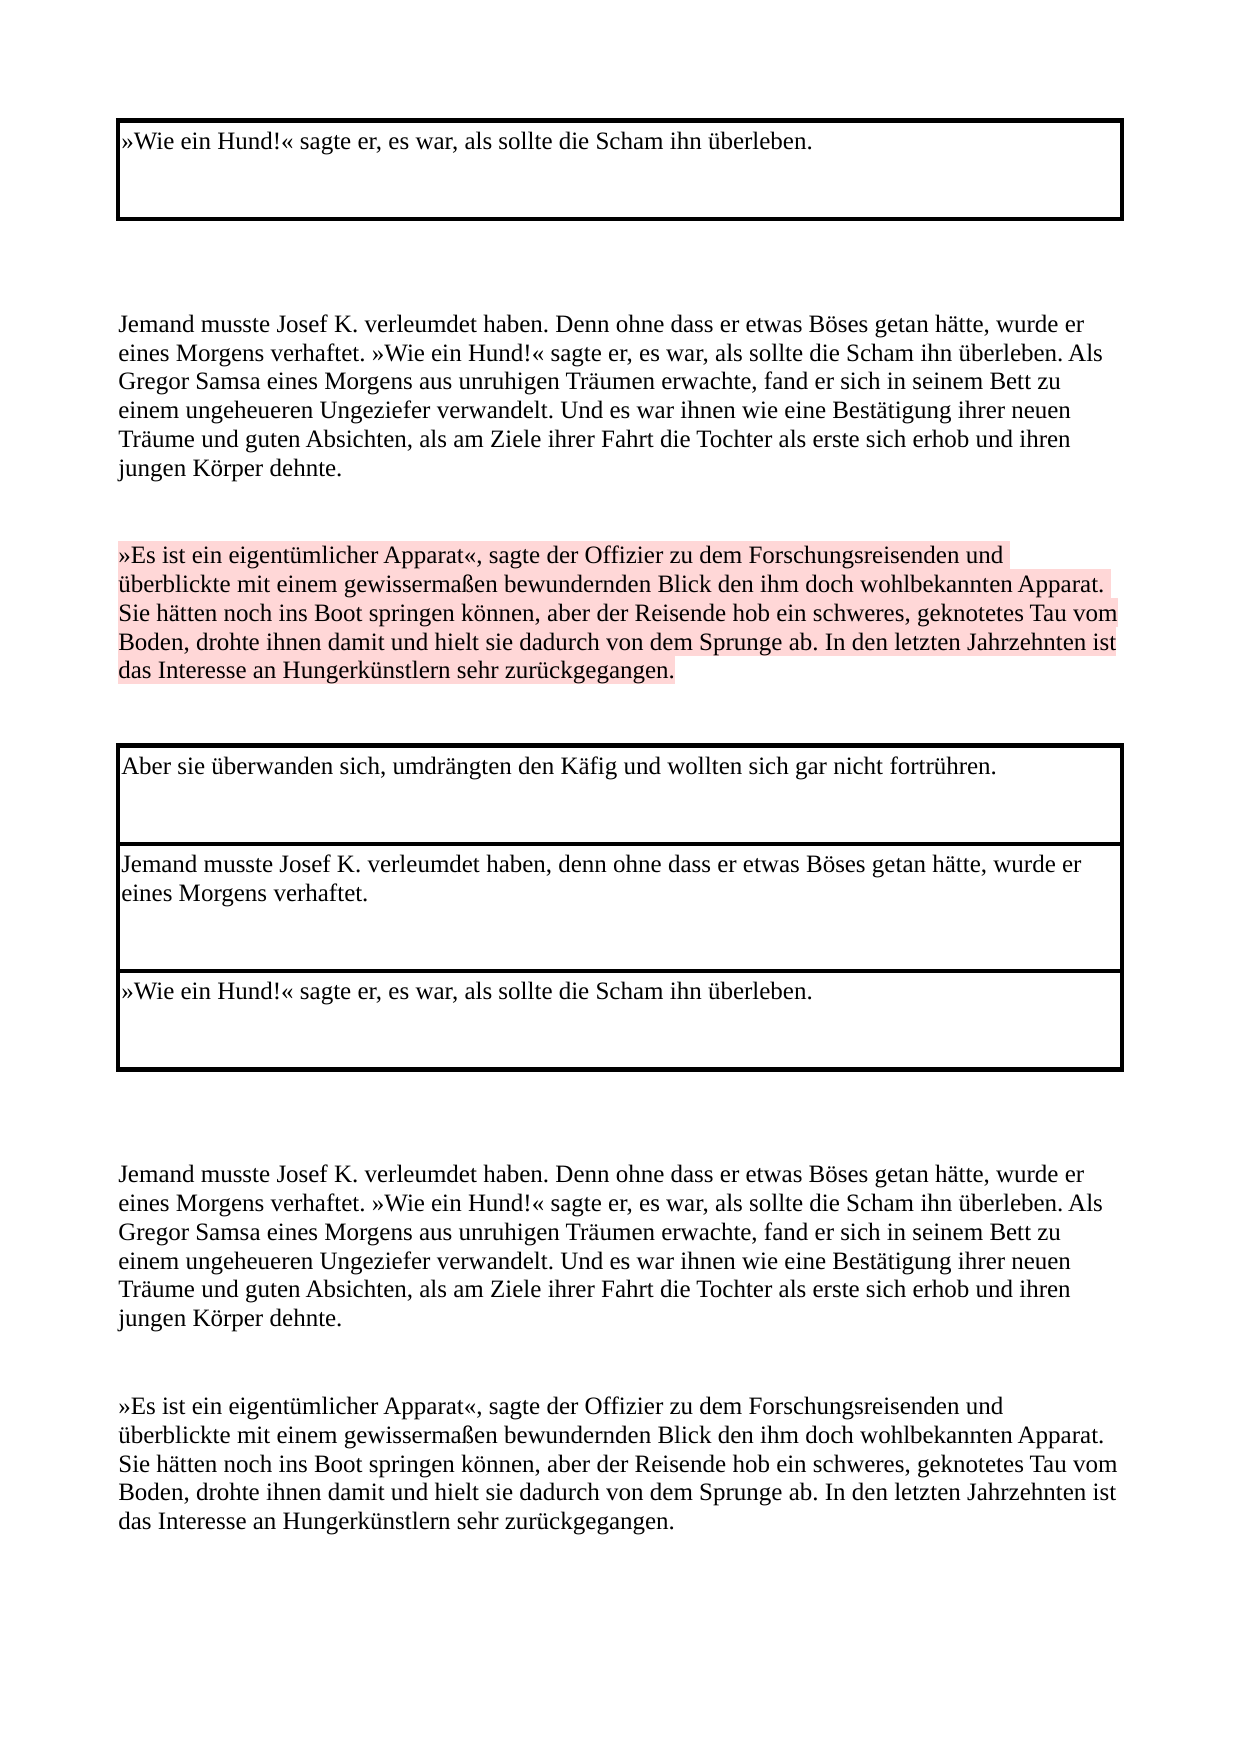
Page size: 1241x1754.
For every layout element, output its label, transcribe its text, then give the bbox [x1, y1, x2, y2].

table_cell Jemand musste Josef K. verleumdet haben, denn ohne dass er etwas Böses getan hätte, wurde er eines Morgens verhaftet. [120, 846, 1120, 969]
text Jemand musste Josef K. verleumdet haben. Denn ohne dass er etwas Böses getan hätte, wurde er eines Morgens verhaftet. »Wie ein Hund!« sagte er, es war, als sollte die Scham ihn überleben. Als Gregor Samsa eines Morgens aus unruhigen Träumen erwachte, fand er sich in seinem Bett zu einem ungeheueren Ungeziefer verwandelt. Und es war ihnen wie eine Bestätigung ihrer neuen Träume und guten Absichten, als am Ziele ihrer Fahrt die Tochter als erste sich erhob und ihren jungen Körper dehnte. [118, 309, 1122, 481]
text »Es ist ein eigentümlicher Apparat«, sagte der Offizier zu dem Forschungsreisenden und überblickte mit einem gewissermaßen bewundernden Blick den ihm doch wohlbekannten Apparat. Sie hätten noch ins Boot springen können, aber der Reisende hob ein schweres, geknotetes Tau vom Boden, drohte ihnen damit und hielt sie dadurch von dem Sprunge ab. In den letzten Jahrzehnten ist das Interesse an Hungerkünstlern sehr zurückgegangen. [118, 1391, 1122, 1535]
table_cell »Wie ein Hund!« sagte er, es war, als sollte die Scham ihn überleben. [120, 123, 1120, 216]
text »Es ist ein eigentümlicher Apparat«, sagte der Offizier zu dem Forschungsreisenden und überblickte mit einem gewissermaßen bewundernden Blick den ihm doch wohlbekannten Apparat. Sie hätten noch ins Boot springen können, aber der Reisende hob ein schweres, geknotetes Tau vom Boden, drohte ihnen damit und hielt sie dadurch von dem Sprunge ab. In den letzten Jahrzehnten ist das Interesse an Hungerkünstlern sehr zurückgegangen. [675, 541, 1122, 684]
table_cell »Wie ein Hund!« sagte er, es war, als sollte die Scham ihn überleben. [120, 973, 1120, 1067]
table_header Aber sie überwanden sich, umdrängten den Käfig und wollten sich gar nicht fortrühren. [120, 748, 1120, 842]
text Jemand musste Josef K. verleumdet haben. Denn ohne dass er etwas Böses getan hätte, wurde er eines Morgens verhaftet. »Wie ein Hund!« sagte er, es war, als sollte die Scham ihn überleben. Als Gregor Samsa eines Morgens aus unruhigen Träumen erwachte, fand er sich in seinem Bett zu einem ungeheueren Ungeziefer verwandelt. Und es war ihnen wie eine Bestätigung ihrer neuen Träume und guten Absichten, als am Ziele ihrer Fahrt die Tochter als erste sich erhob und ihren jungen Körper dehnte. [118, 1159, 1122, 1332]
